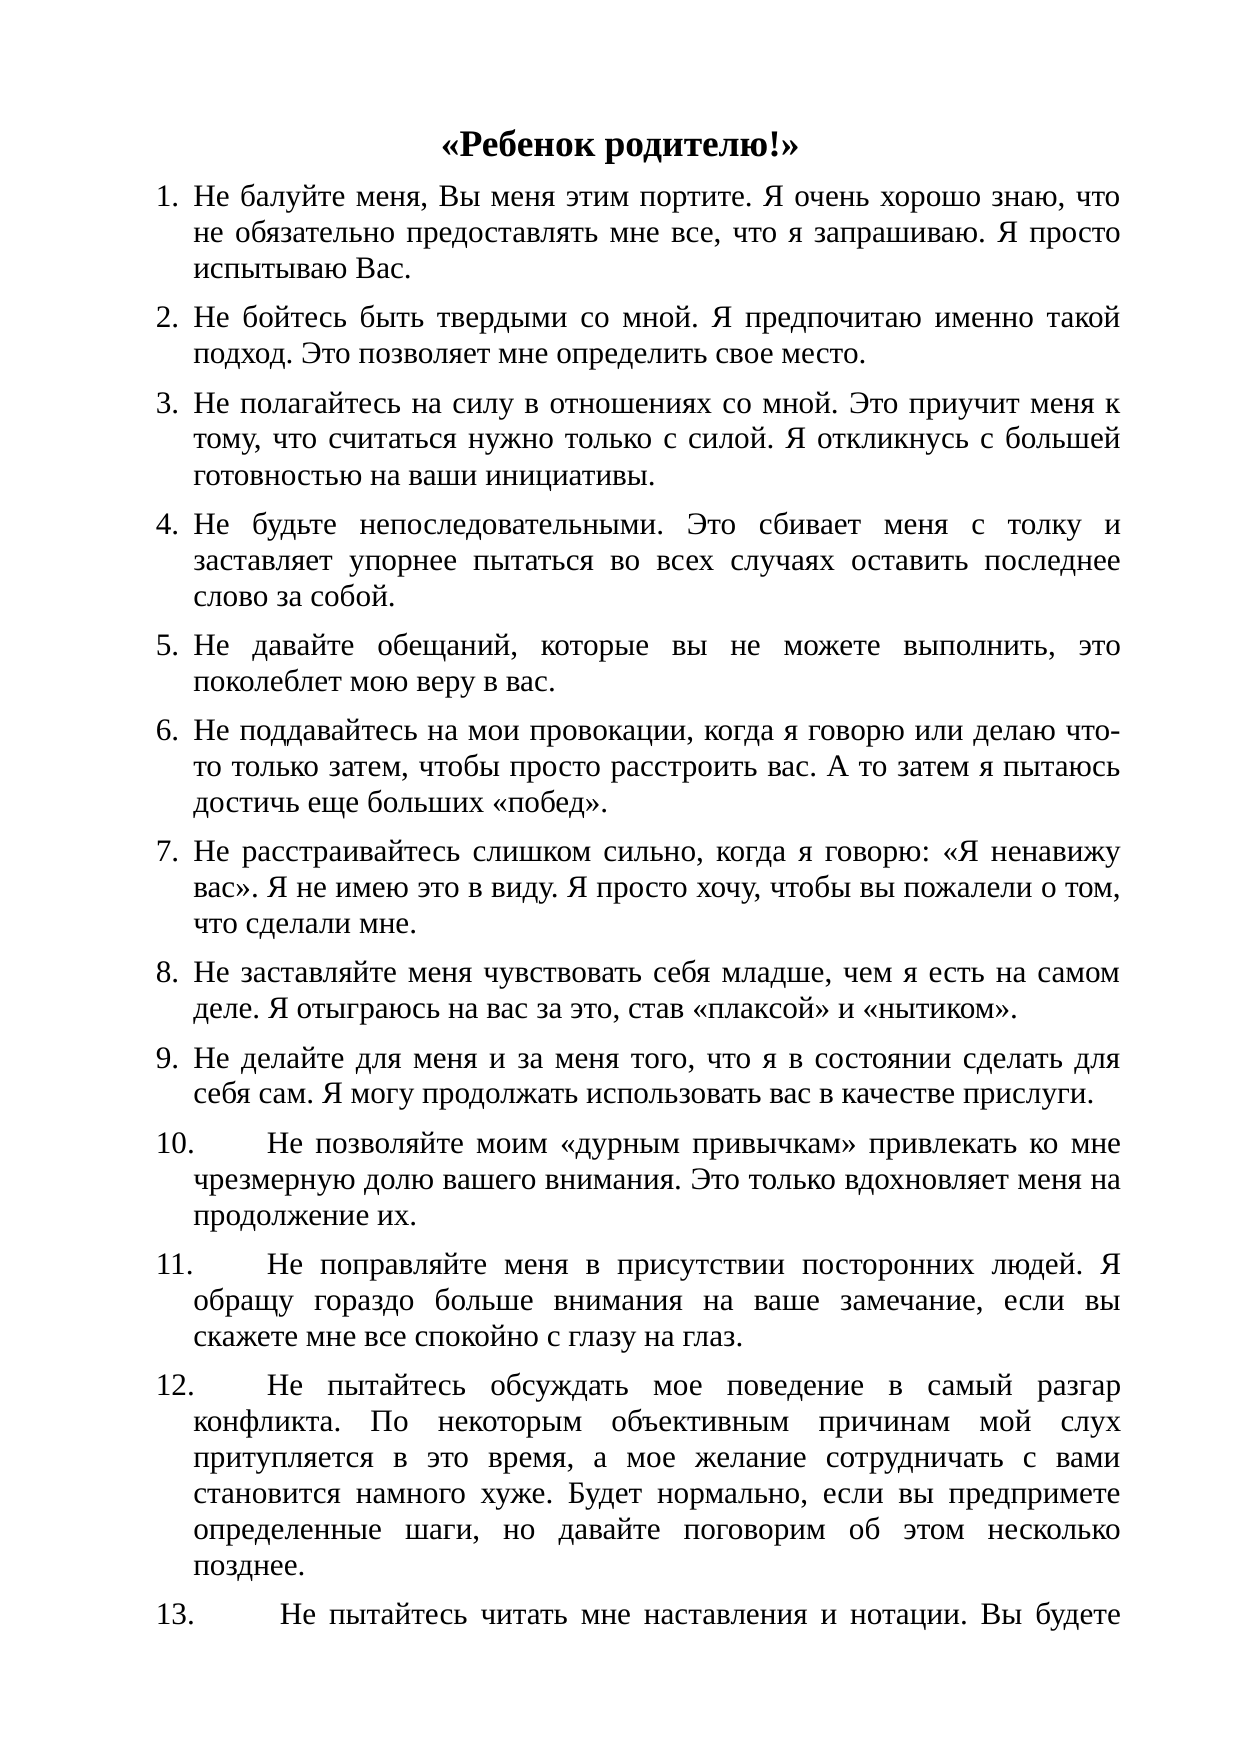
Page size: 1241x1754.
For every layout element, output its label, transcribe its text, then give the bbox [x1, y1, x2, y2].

list Не поправляйте меня в присутствии посторонних людей. Я обращу гораздо больше внимания на ваше замечание, если вы скажете мне все спокойно с глазу на глаз. [156, 1245, 1122, 1353]
list Не позволяйте моим «дурным привычкам» привлекать ко мне чрезмерную долю вашего внимания. Это только вдохновляет меня на продолжение их. [156, 1124, 1122, 1232]
list Не давайте обещаний, которые вы не можете выполнить, это поколеблет мою веру в вас. [156, 626, 1122, 698]
list Не поддавайтесь на мои провокации, когда я говорю или делаю что-то только затем, чтобы просто расстроить вас. А то затем я пытаюсь достичь еще больших «побед». [156, 711, 1122, 819]
list Не будьте непоследовательными. Это сбивает меня с толку и заставляет упорнее пытаться во всех случаях оставить последнее слово за собой. [156, 505, 1122, 613]
list Не полагайтесь на силу в отношениях со мной. Это приучит меня к тому, что считаться нужно только с силой. Я откликнусь с большей готовностью на ваши инициативы. [156, 384, 1122, 492]
list Не пытайтесь обсуждать мое поведение в самый разгар конфликта. По некоторым объективным причинам мой слух притупляется в это время, а мое желание сотрудничать с вами становится намного хуже. Будет нормально, если вы предпримете определенные шаги, но давайте поговорим об этом несколько позднее. [156, 1366, 1122, 1582]
list Не пытайтесь читать мне наставления и нотации. Вы будете [156, 1595, 1122, 1631]
list Не заставляйте меня чувствовать себя младше, чем я есть на самом деле. Я отыграюсь на вас за это, став «плаксой» и «нытиком». [156, 954, 1122, 1026]
list Не делайте для меня и за меня того, что я в состоянии сделать для себя сам. Я могу продолжать использовать вас в качестве прислуги. [156, 1039, 1122, 1111]
list Не бойтесь быть твердыми со мной. Я предпочитаю именно такой подход. Это позволяет мне определить свое место. [156, 299, 1122, 371]
list Не расстраивайтесь слишком сильно, когда я говорю: «Я ненавижу вас». Я не имею это в виду. Я просто хочу, чтобы вы пожалели о том, что сделали мне. [156, 832, 1122, 940]
text «Ребенок родителю!» [118, 121, 1122, 164]
list Не балуйте меня, Вы меня этим портите. Я очень хорошо знаю, что не обязательно предоставлять мне все, что я запрашиваю. Я просто испытываю Вас. [156, 177, 1122, 285]
